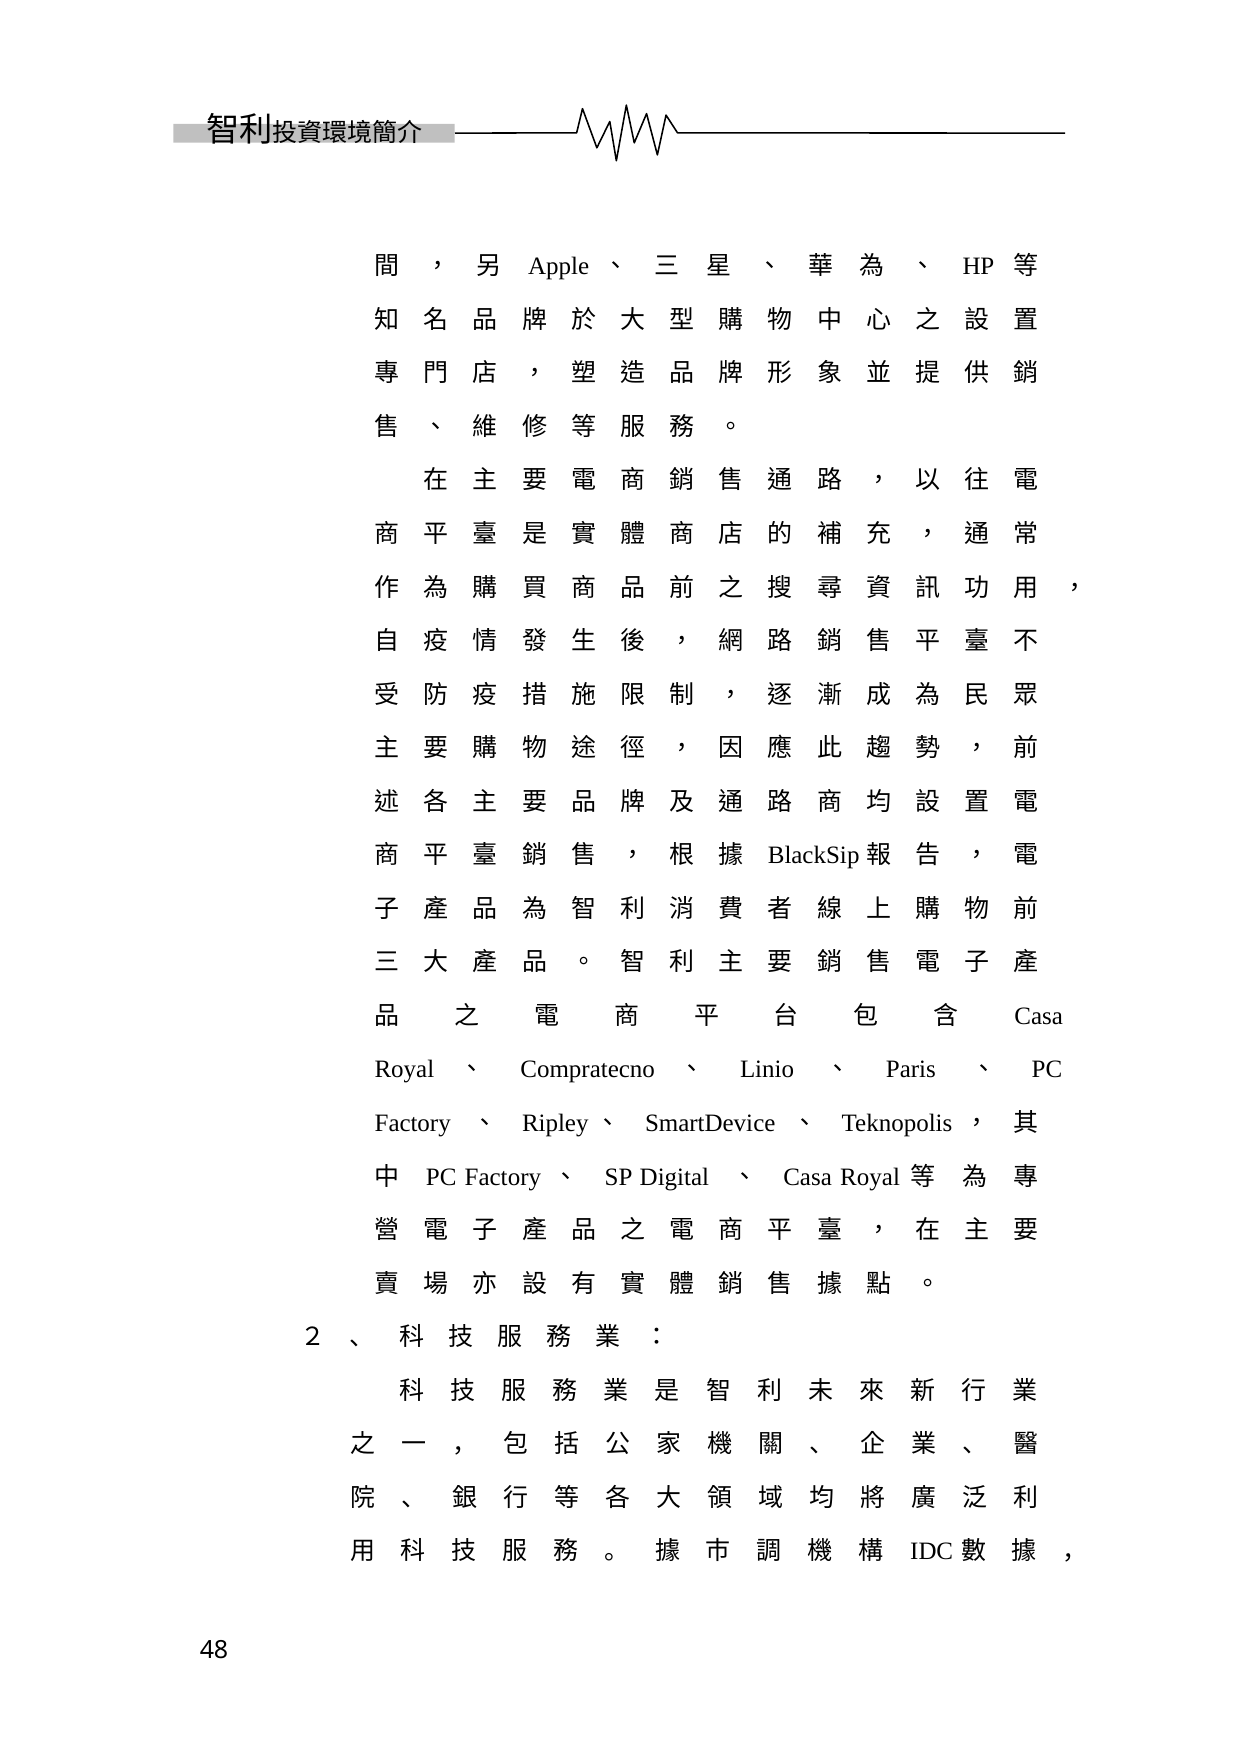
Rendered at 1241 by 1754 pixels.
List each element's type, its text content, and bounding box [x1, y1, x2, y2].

subtitle 間，另Apple、三星、華為、HP等知名品牌於大型購物中心之設置專門店，塑造品牌形象並提供銷售、維修等服務。 [362, 237, 1063, 451]
text ２、科技服務業： [276, 1308, 1063, 1362]
subtitle 在主要電商銷售通路，以往電商平臺是實體商店的補充，通常作為購買商品前之搜尋資訊功用，自疫情發生後，網路銷售平臺不受防疫措施限制，逐漸成為民眾主要購物途徑，因應此趨勢，前述各主要品牌及通路商均設置電商平臺銷售，根據BlackSip報告，電子產品為智利消費者線上購物前三大產品。智利主要銷售電子產品之電商平台包含Casa Royal、Compratecno、Linio、Paris、PC Factory、Ripley、SmartDevice、Teknopolis，其中PC Factory、SP Digital、Casa Royal等為專營電子產品之電商平臺，在主要賣場亦設有實體銷售據點。 [362, 451, 1063, 1308]
text 科技服務業是智利未來新行業之一，包括公家機關、企業、醫院、銀行等各大領域均將廣泛利用科技服務。據市調機構IDC數據，智利2021科技服務業市場規模分別為87億美元占智利GDP2.7%，2022年則將達91.12億美元，近年市場成長快速係由於「嚴重特殊傳染性肺炎」（COVID-19）疫情、政府擴張財政計畫等使企業加速數位化，專家對於2022年後之智利科技產業前景持樂觀預期。 [325, 1362, 1063, 1576]
